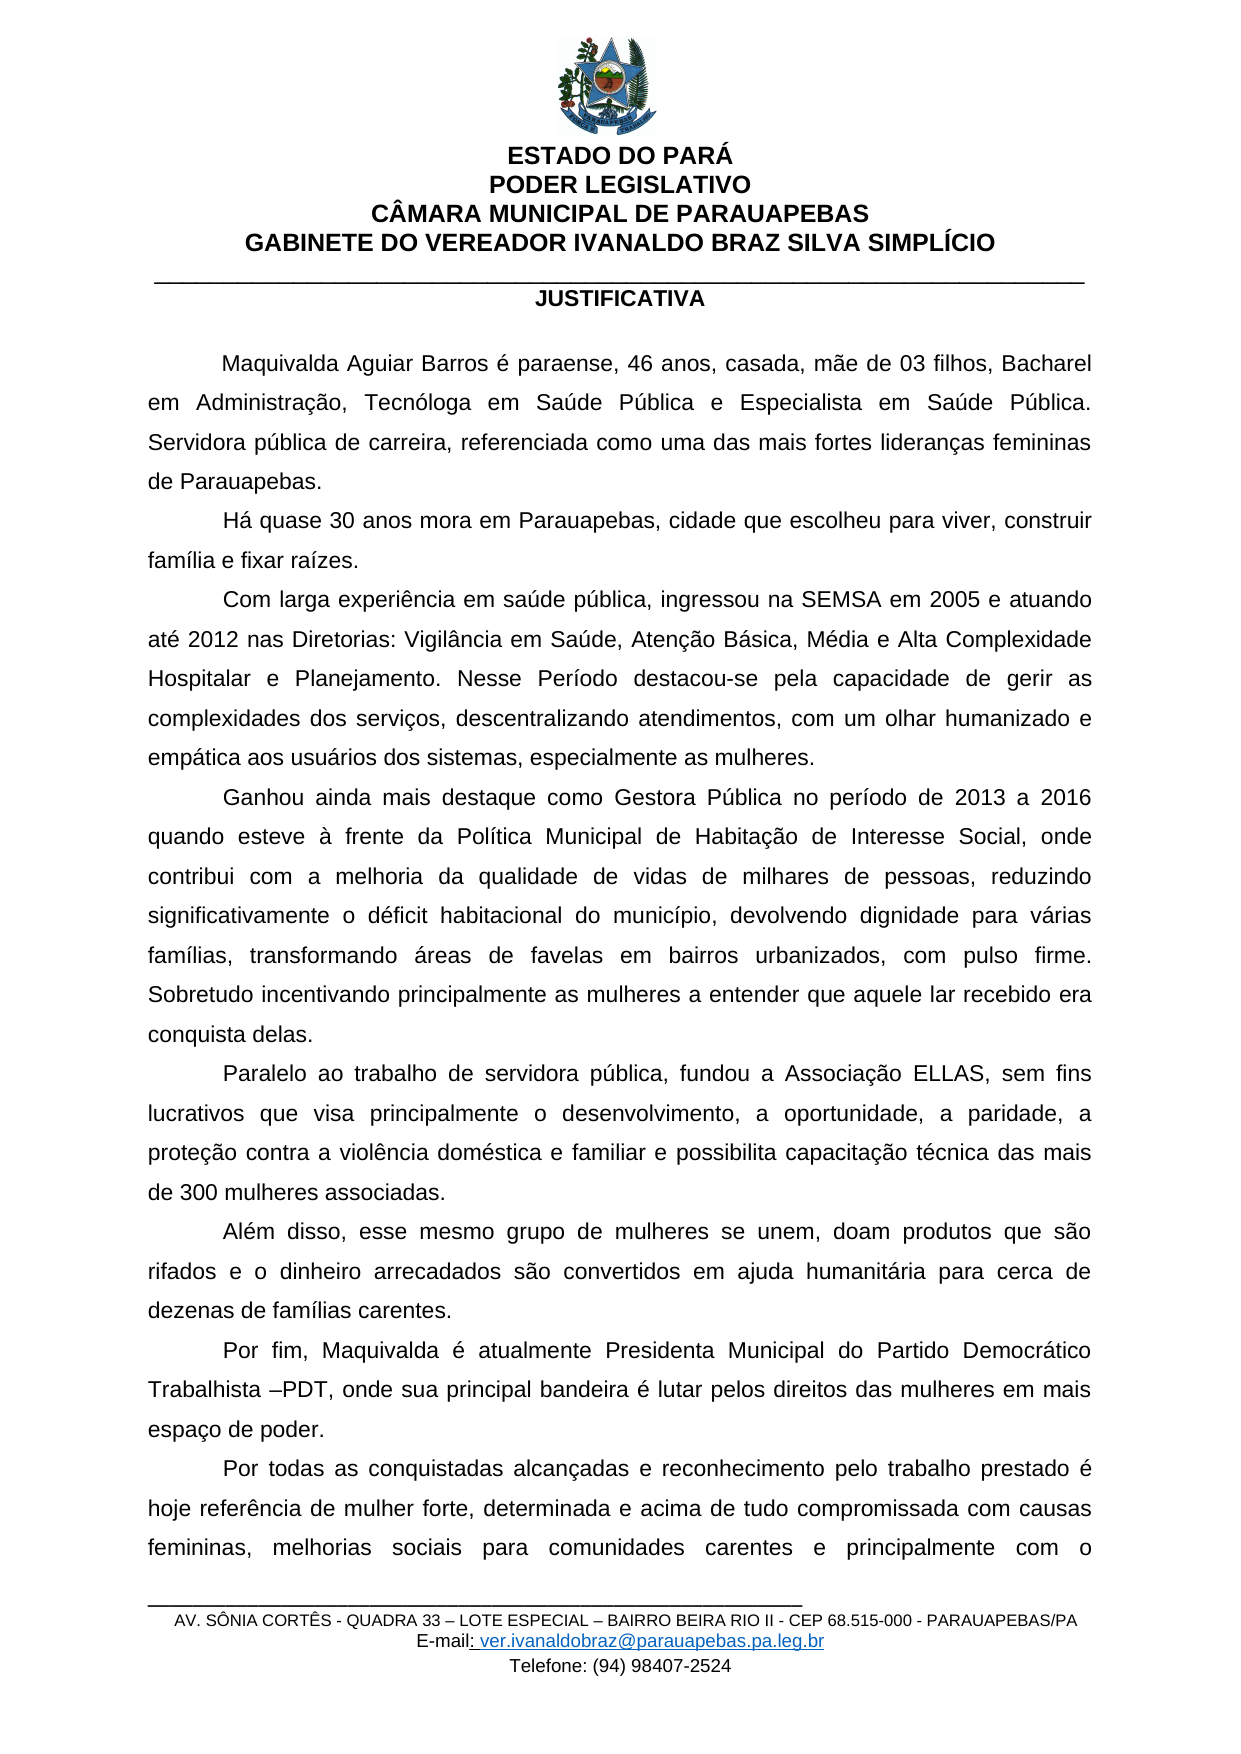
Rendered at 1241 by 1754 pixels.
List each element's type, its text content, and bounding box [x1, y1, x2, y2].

text Com larga experiência em saúde pública, ingressou na SEMSA em 2005 e atuando até 2012 nas Diretorias: Vigilância em Saúde, Atenção Básica, Média e Alta Complexidade Hospitalar e Planejamento. Nesse Período destacou-se pela capacidade de gerir as complexidades dos serviços, descentralizando atendimentos, com um olhar humanizado e empática aos usuários dos sistemas, especialmente as mulheres. [148, 586, 1092, 771]
text Maquivalda Aguiar Barros é paraense, 46 anos, casada, mãe de 03 filhos, Bacharel em Administração, Tecnóloga em Saúde Pública e Especialista em Saúde Pública. Servidora pública de carreira, referenciada como uma das mais fortes lideranças femininas de Parauapebas. [148, 349, 1092, 494]
text JUSTIFICATIVA [148, 285, 1092, 311]
text Há quase 30 anos mora em Parauapebas, cidade que escolheu para viver, construir família e fixar raízes. [148, 507, 1092, 573]
text Por todas as conquistadas alcançadas e reconhecimento pelo trabalho prestado é hoje referência de mulher forte, determinada e acima de tudo compromissada com causas femininas, melhorias sociais para comunidades carentes e principalmente com o [148, 1455, 1092, 1560]
text Além disso, esse mesmo grupo de mulheres se unem, doam produtos que são rifados e o dinheiro arrecadados são convertidos em ajuda humanitária para cerca de dezenas de famílias carentes. [148, 1218, 1092, 1323]
text Por fim, Maquivalda é atualmente Presidenta Municipal do Partido Democrático Trabalhista –PDT, onde sua principal bandeira é lutar pelos direitos das mulheres em mais espaço de poder. [148, 1337, 1092, 1442]
text Ganhou ainda mais destaque como Gestora Pública no período de 2013 a 2016 quando esteve à frente da Política Municipal de Habitação de Interesse Social, onde contribui com a melhoria da qualidade de vidas de milhares de pessoas, reduzindo significativamente o déficit habitacional do município, devolvendo dignidade para várias famílias, transformando áreas de favelas em bairros urbanizados, com pulso firme. Sobretudo incentivando principalmente as mulheres a entender que aquele lar recebido era conquista delas. [148, 784, 1092, 1047]
text Paralelo ao trabalho de servidora pública, fundou a Associação ELLAS, sem fins lucrativos que visa principalmente o desenvolvimento, a oportunidade, a paridade, a proteção contra a violência doméstica e familiar e possibilita capacitação técnica das mais de 300 mulheres associadas. [148, 1060, 1092, 1205]
